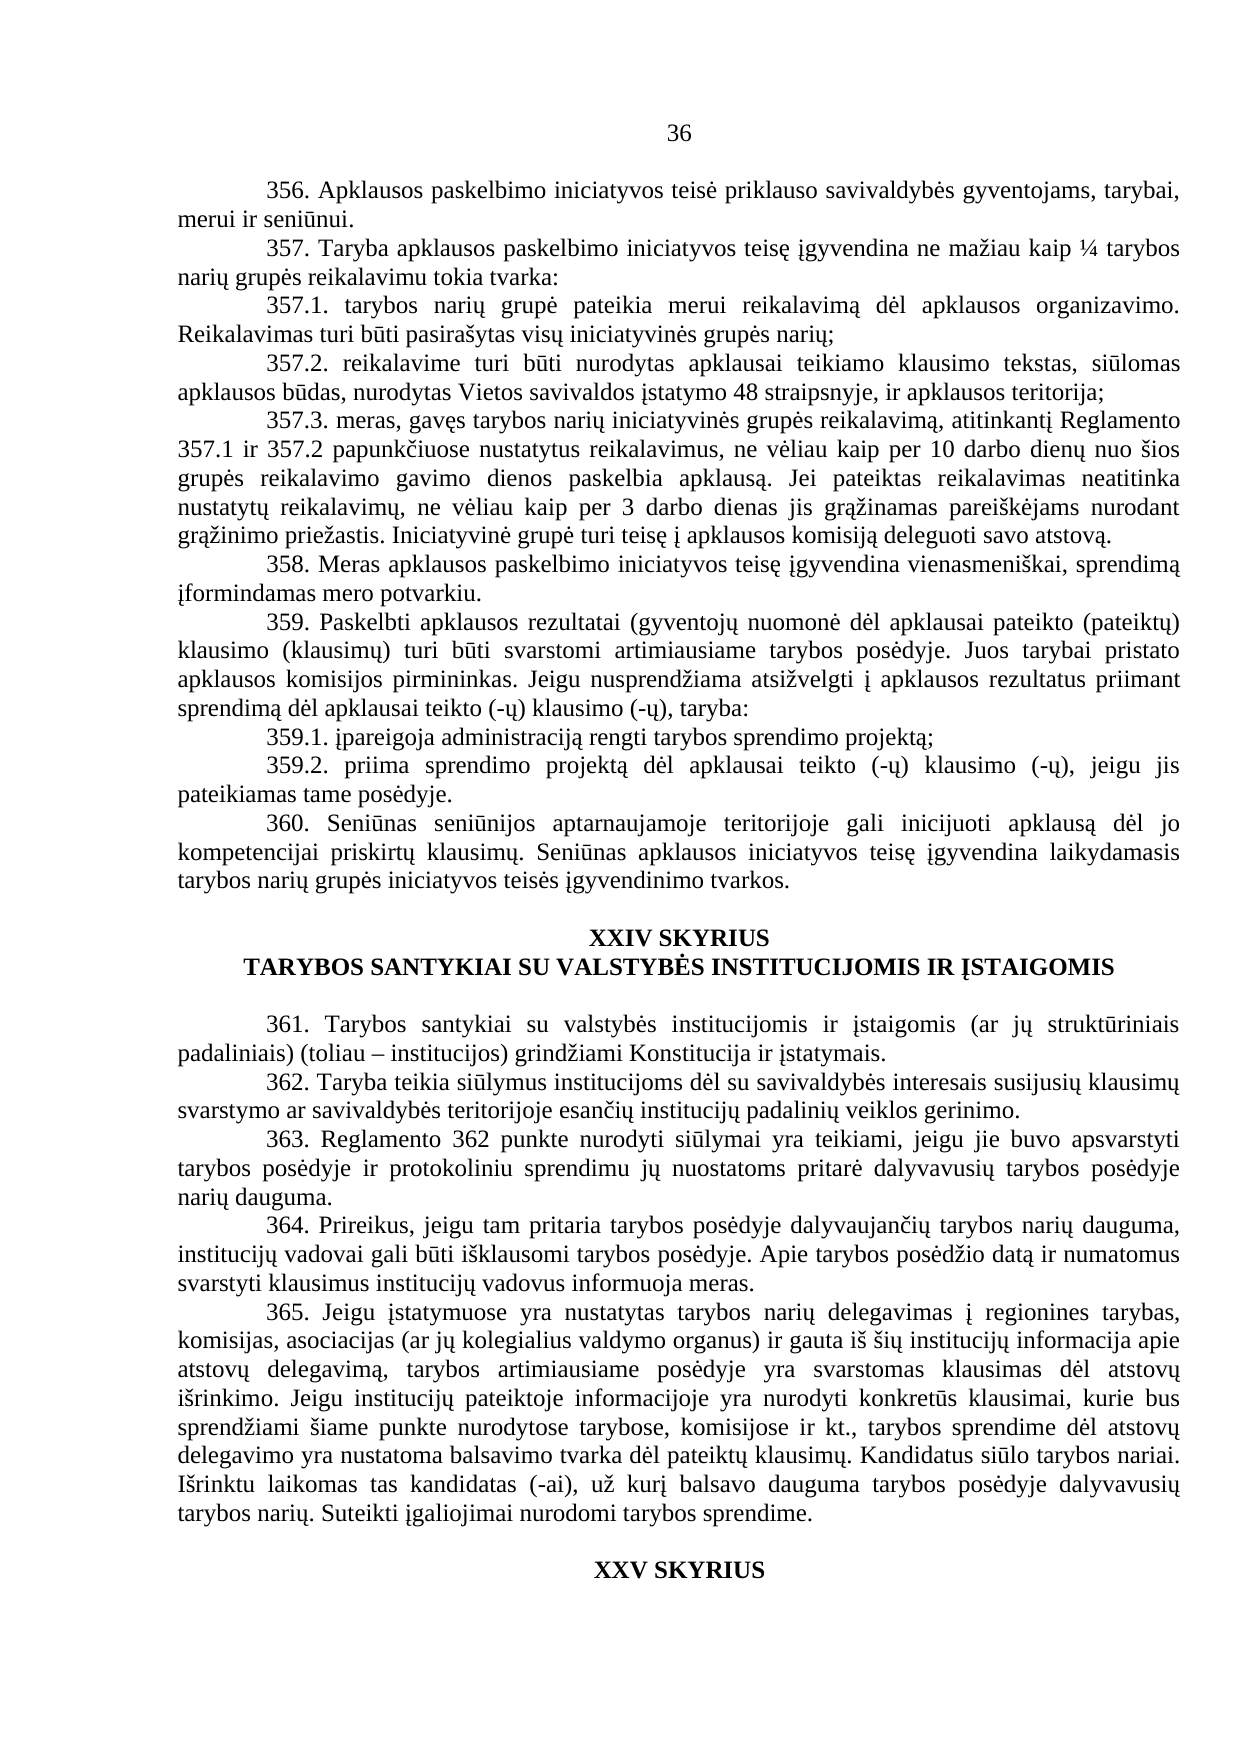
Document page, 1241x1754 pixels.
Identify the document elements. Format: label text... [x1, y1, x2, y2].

text 359.1. įpareigoja administraciją rengti tarybos sprendimo projektą; [177, 722, 1181, 751]
text 357.1. tarybos narių grupė pateikia merui reikalavimą dėl apklausos organizavimo. Reikalavimas turi būti pasirašytas visų iniciatyvinės grupės narių; [177, 291, 1181, 348]
text XXIV SKYRIUS [177, 923, 1181, 952]
text 357.3. meras, gavęs tarybos narių iniciatyvinės grupės reikalavimą, atitinkantį Reglamento 357.1 ir 357.2 papunkčiuose nustatytus reikalavimus, ne vėliau kaip per 10 darbo dienų nuo šios grupės reikalavimo gavimo dienos paskelbia apklausą. Jei pateiktas reikalavimas neatitinka nustatytų reikalavimų, ne vėliau kaip per 3 darbo dienas jis grąžinamas pareiškėjams nurodant grąžinimo priežastis. Iniciatyvinė grupė turi teisę į apklausos komisiją deleguoti savo atstovą. [177, 406, 1181, 549]
text 359.2. priima sprendimo projektą dėl apklausai teikto (-ų) klausimo (-ų), jeigu jis pateikiamas tame posėdyje. [177, 751, 1181, 808]
text 365. Jeigu įstatymuose yra nustatytas tarybos narių delegavimas į regionines tarybas, komisijas, asociacijas (ar jų kolegialius valdymo organus) ir gauta iš šių institucijų informacija apie atstovų delegavimą, tarybos artimiausiame posėdyje yra svarstomas klausimas dėl atstovų išrinkimo. Jeigu institucijų pateiktoje informacijoje yra nurodyti konkretūs klausimai, kurie bus sprendžiami šiame punkte nurodytose tarybose, komisijose ir kt., tarybos sprendime dėl atstovų delegavimo yra nustatoma balsavimo tvarka dėl pateiktų klausimų. Kandidatus siūlo tarybos nariai. Išrinktu laikomas tas kandidatas (-ai), už kurį balsavo dauguma tarybos posėdyje dalyvavusių tarybos narių. Suteikti įgaliojimai nurodomi tarybos sprendime. [177, 1297, 1181, 1527]
text 364. Prireikus, jeigu tam pritaria tarybos posėdyje dalyvaujančių tarybos narių dauguma, institucijų vadovai gali būti išklausomi tarybos posėdyje. Apie tarybos posėdžio datą ir numatomus svarstyti klausimus institucijų vadovus informuoja meras. [177, 1211, 1181, 1297]
text 363. Reglamento 362 punkte nurodyti siūlymai yra teikiami, jeigu jie buvo apsvarstyti tarybos posėdyje ir protokoliniu sprendimu jų nuostatoms pritarė dalyvavusių tarybos posėdyje narių dauguma. [177, 1124, 1181, 1211]
text 357. Taryba apklausos paskelbimo iniciatyvos teisę įgyvendina ne mažiau kaip ¼ tarybos narių grupės reikalavimu tokia tvarka: [177, 233, 1181, 291]
text 362. Taryba teikia siūlymus institucijoms dėl su savivaldybės interesais susijusių klausimų svarstymo ar savivaldybės teritorijoje esančių institucijų padalinių veiklos gerinimo. [177, 1067, 1181, 1124]
text XXV SKYRIUS [177, 1556, 1181, 1584]
text 356. Apklausos paskelbimo iniciatyvos teisė priklauso savivaldybės gyventojams, tarybai, merui ir seniūnui. [177, 176, 1181, 233]
text 357.2. reikalavime turi būti nurodytas apklausai teikiamo klausimo tekstas, siūlomas apklausos būdas, nurodytas Vietos savivaldos įstatymo 48 straipsnyje, ir apklausos teritorija; [177, 348, 1181, 406]
text 360. Seniūnas seniūnijos aptarnaujamoje teritorijoje gali inicijuoti apklausą dėl jo kompetencijai priskirtų klausimų. Seniūnas apklausos iniciatyvos teisę įgyvendina laikydamasis tarybos narių grupės iniciatyvos teisės įgyvendinimo tvarkos. [177, 808, 1181, 894]
text 358. Meras apklausos paskelbimo iniciatyvos teisę įgyvendina vienasmeniškai, sprendimą įformindamas mero potvarkiu. [177, 549, 1181, 607]
text 359. Paskelbti apklausos rezultatai (gyventojų nuomonė dėl apklausai pateikto (pateiktų) klausimo (klausimų) turi būti svarstomi artimiausiame tarybos posėdyje. Juos tarybai pristato apklausos komisijos pirmininkas. Jeigu nusprendžiama atsižvelgti į apklausos rezultatus priimant sprendimą dėl apklausai teikto (-ų) klausimo (-ų), taryba: [177, 607, 1181, 722]
text TARYBOS SANTYKIAI SU VALSTYBĖS INSTITUCIJOMIS IR ĮSTAIGOMIS [177, 952, 1181, 981]
text 361. Tarybos santykiai su valstybės institucijomis ir įstaigomis (ar jų struktūriniais padaliniais) (toliau – institucijos) grindžiami Konstitucija ir įstatymais. [177, 1009, 1181, 1067]
